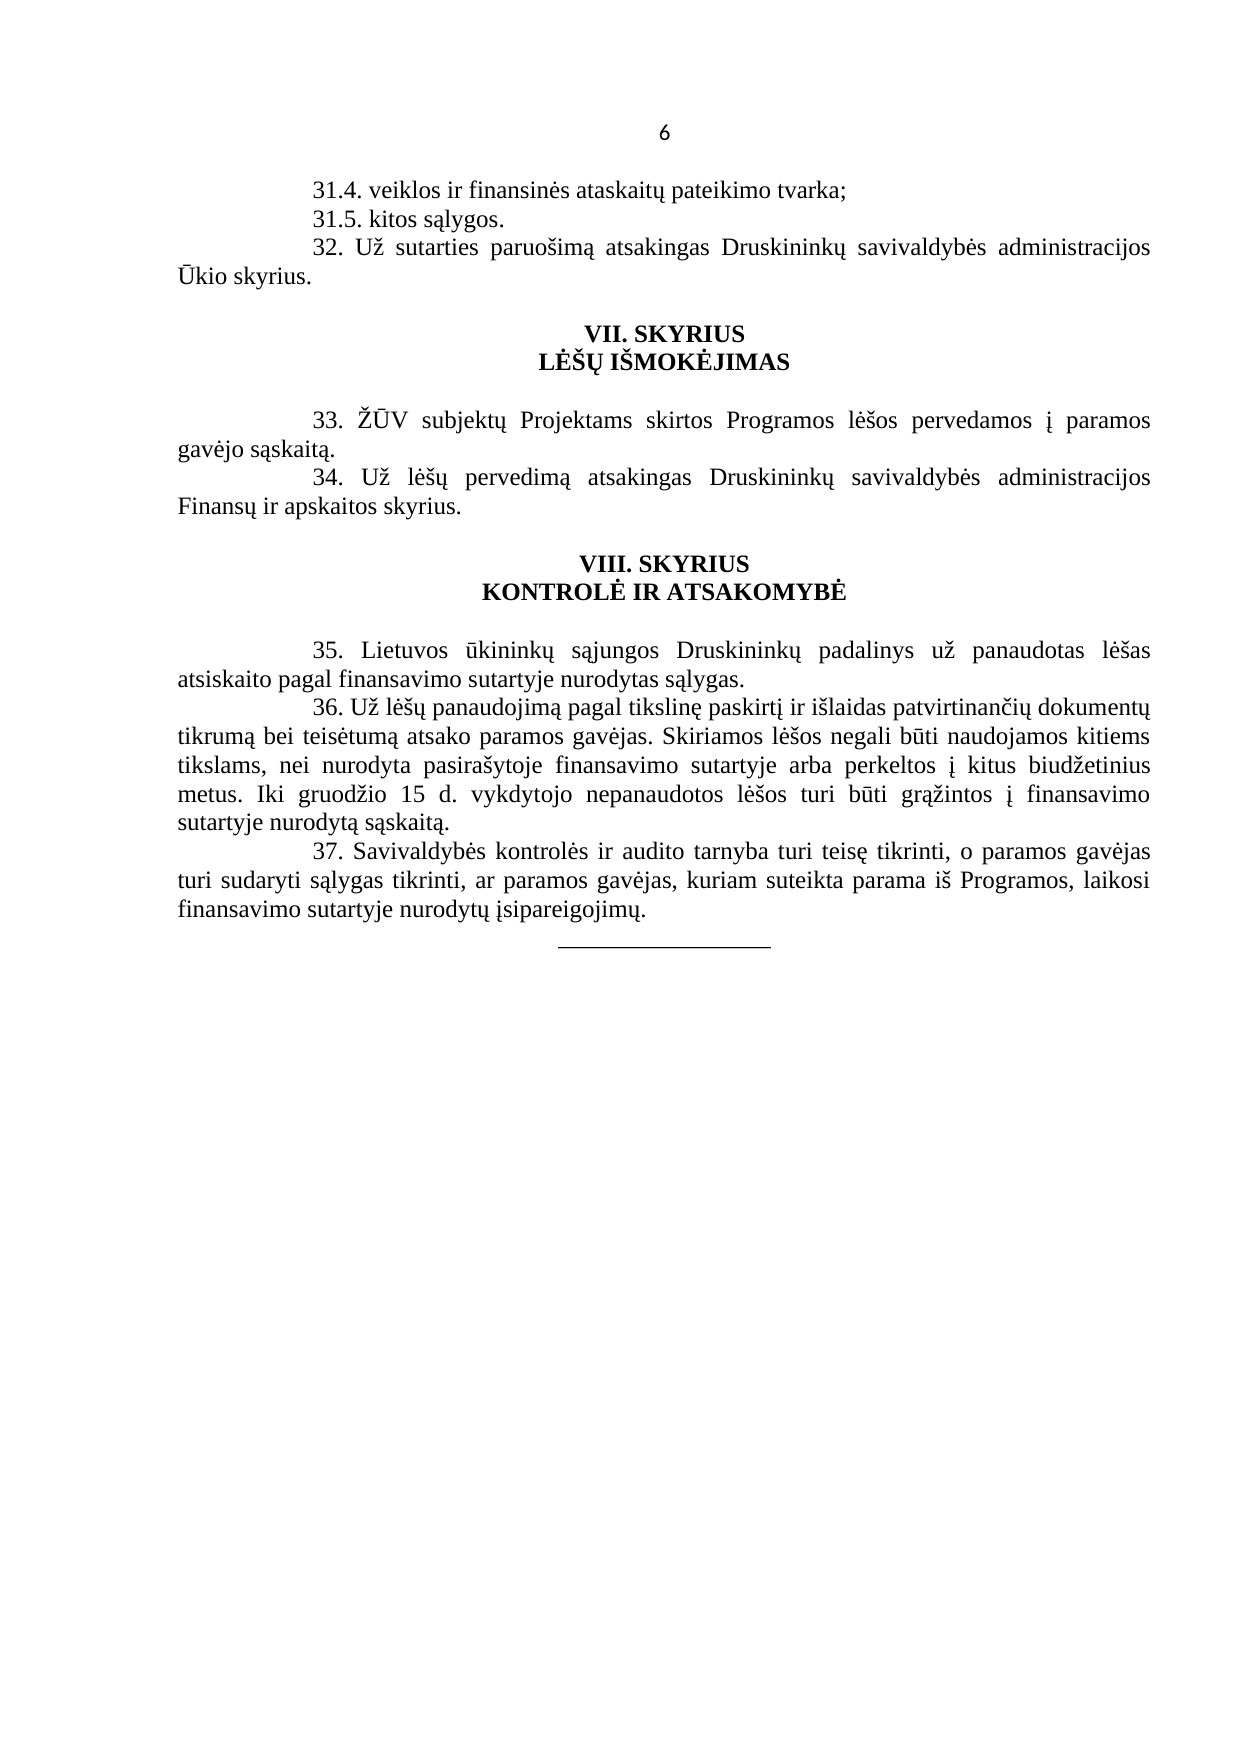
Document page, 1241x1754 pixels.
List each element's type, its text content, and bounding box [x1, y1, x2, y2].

text 36. Už lėšų panaudojimą pagal tikslinę paskirtį ir išlaidas patvirtinančių dokumentų tikrumą bei teisėtumą atsako paramos gavėjas. Skiriamos lėšos negali būti naudojamos kitiems tikslams, nei nurodyta pasirašytoje finansavimo sutartyje arba perkeltos į kitus biudžetinius metus. Iki gruodžio 15 d. vykdytojo nepanaudotos lėšos turi būti grąžintos į finansavimo sutartyje nurodytą sąskaitą. [177, 692, 1152, 836]
text 31.4. veiklos ir finansinės ataskaitų pateikimo tvarka; [177, 175, 1152, 204]
text 33. ŽŪV subjektų Projektams skirtos Programos lėšos pervedamos į paramos gavėjo sąskaitą. [177, 405, 1152, 462]
text KONTROLĖ IR ATSAKOMYBĖ [177, 577, 1152, 606]
text 35. Lietuvos ūkininkų sąjungos Druskininkų padalinys už panaudotas lėšas atsiskaito pagal finansavimo sutartyje nurodytas sąlygas. [177, 635, 1152, 692]
text 37. Savivaldybės kontrolės ir audito tarnyba turi teisę tikrinti, o paramos gavėjas turi sudaryti sąlygas tikrinti, ar paramos gavėjas, kuriam suteikta parama iš Programos, laikosi finansavimo sutartyje nurodytų įsipareigojimų. [177, 836, 1152, 922]
text 31.5. kitos sąlygos. [177, 204, 1152, 232]
text VIII. SKYRIUS [177, 549, 1152, 577]
text 34. Už lėšų pervedimą atsakingas Druskininkų savivaldybės administracijos Finansų ir apskaitos skyrius. [177, 462, 1152, 520]
text VII. SKYRIUS [177, 319, 1152, 347]
text _________________ [177, 922, 1152, 951]
text LĖŠŲ IŠMOKĖJIMAS [177, 347, 1152, 376]
text 32. Už sutarties paruošimą atsakingas Druskininkų savivaldybės administracijos Ūkio skyrius. [177, 232, 1152, 290]
